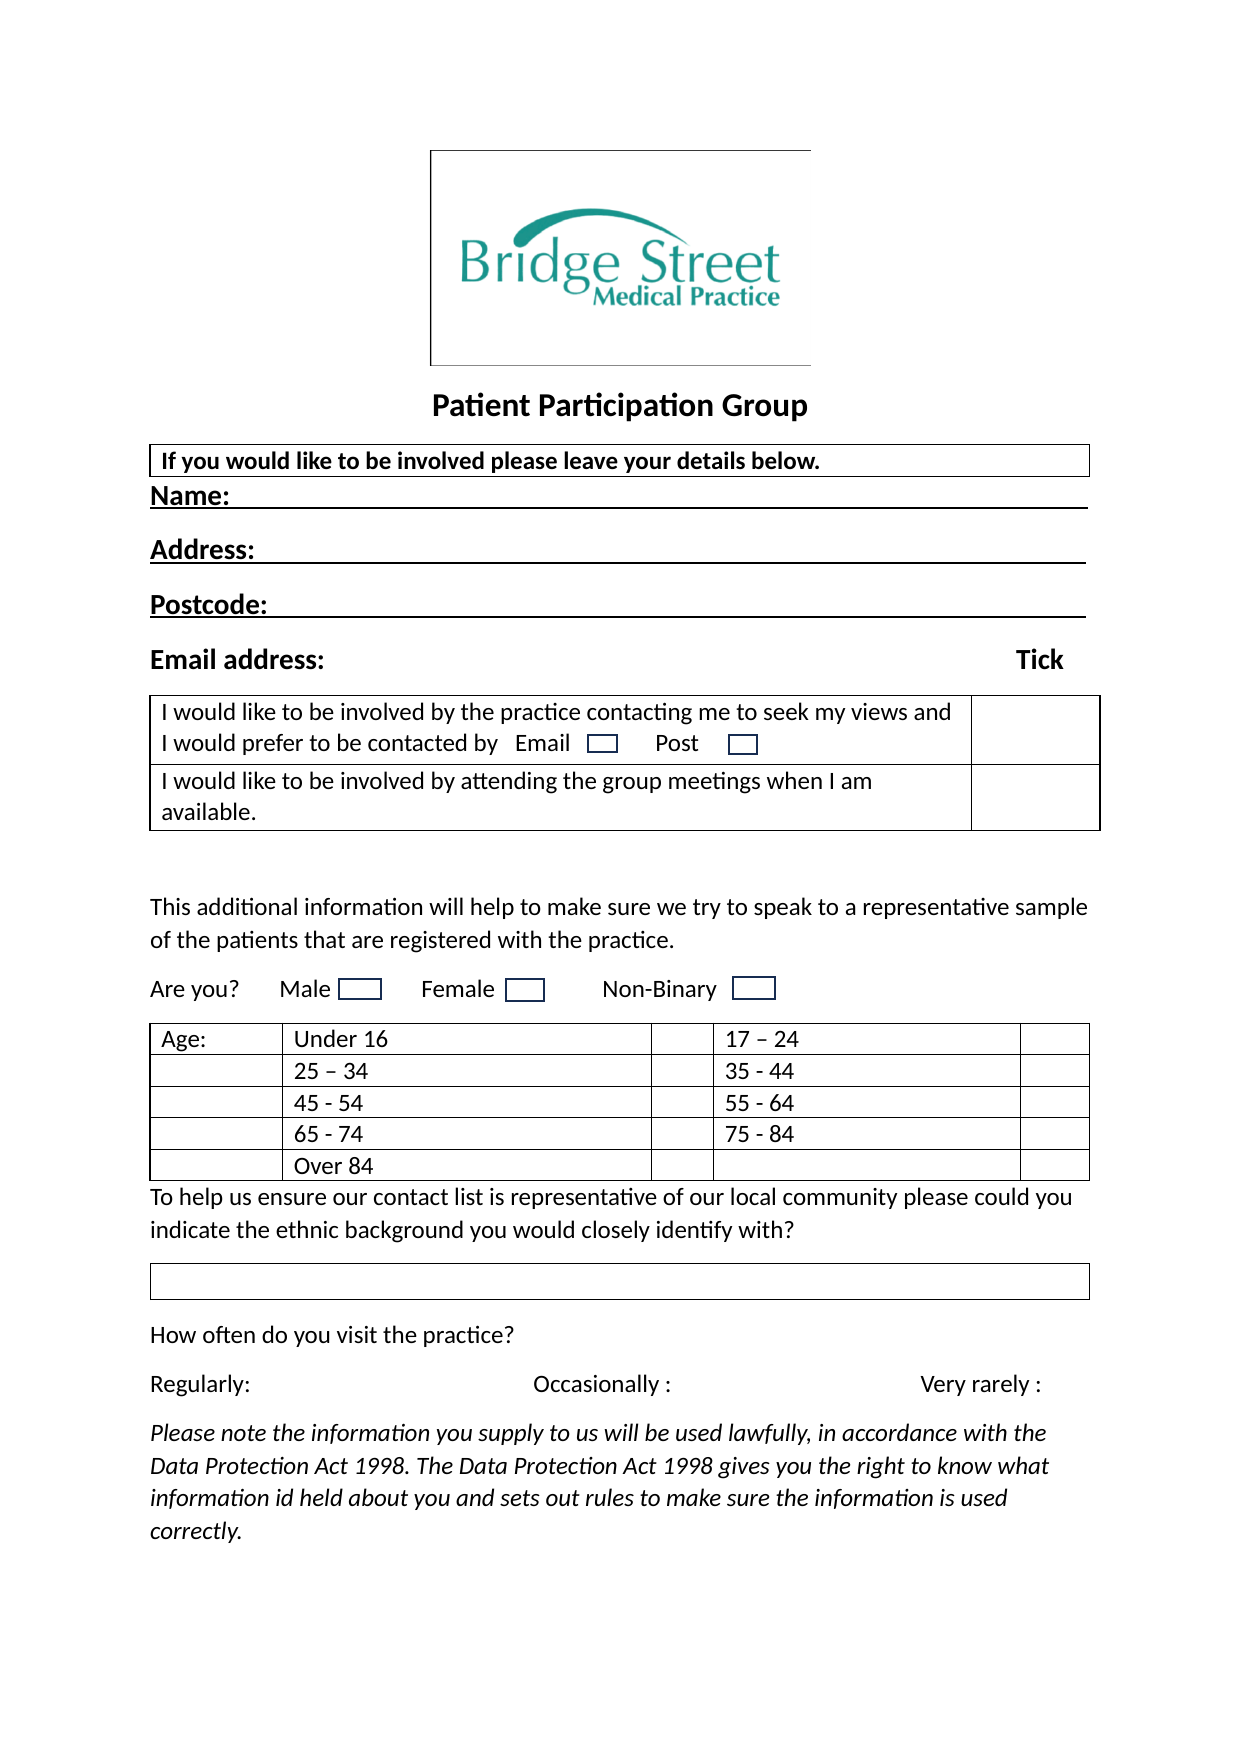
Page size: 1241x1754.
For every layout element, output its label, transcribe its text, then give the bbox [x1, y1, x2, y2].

table_cell [714, 1150, 1020, 1180]
table_cell [151, 1055, 282, 1086]
table_cell [151, 1118, 282, 1149]
table_cell [972, 765, 1099, 830]
text Are you? Male Female Non-Binary [150, 973, 1090, 1004]
table_cell 25 – 34 [283, 1055, 651, 1086]
table_header 17 – 24 [714, 1024, 1020, 1054]
table_cell [1021, 1118, 1089, 1149]
table_cell 55 - 64 [714, 1087, 1020, 1117]
table_cell I would like to be involved by attending the group meetings when I am available. [151, 765, 971, 830]
text To help us ensure our contact list is representative of our local community please could you indicate the ethnic background you would closely identify with? [150, 1181, 1090, 1244]
table_header [1021, 1024, 1089, 1054]
table_cell [151, 1087, 282, 1117]
text Postcode: [150, 586, 1090, 622]
text Patient Participation Group [150, 384, 1090, 424]
text Regularly: Occasionally : Very rarely : [150, 1368, 1090, 1399]
table_cell 65 - 74 [283, 1118, 651, 1149]
table_cell [652, 1087, 713, 1117]
table_header [652, 1024, 713, 1054]
table_cell 45 - 54 [283, 1087, 651, 1117]
text Name: [150, 477, 1090, 512]
table_cell [652, 1118, 713, 1149]
text Email address: Tick [150, 641, 1090, 676]
text This additional information will help to make sure we try to speak to a representative sample of the patients that are registered with the practice. [150, 891, 1090, 954]
table_header If you would like to be involved please leave your details below. [151, 445, 1089, 476]
text Please note the information you supply to us will be used lawfully, in accordance with the Data Protection Act 1998. The Data Protection Act 1998 gives you the right to know what information id held about you and sets out rules to make sure the information is used correctly. [150, 1417, 1090, 1546]
table_cell [1021, 1150, 1089, 1180]
table_cell [151, 1150, 282, 1180]
table_cell [1021, 1055, 1089, 1086]
text How often do you visit the practice? [150, 1319, 1090, 1349]
text Address: [150, 531, 1090, 567]
table_cell Over 84 [283, 1150, 651, 1180]
table_header Age: [151, 1024, 282, 1054]
table_header Under 16 [283, 1024, 651, 1054]
table_cell [652, 1055, 713, 1086]
table_header [972, 696, 1099, 764]
table_header I would like to be involved by the practice contacting me to seek my views and I would prefer to be contacted by Email Post [151, 696, 971, 764]
table_cell 35 - 44 [714, 1055, 1020, 1086]
table_cell 75 - 84 [714, 1118, 1020, 1149]
table_cell [1021, 1087, 1089, 1117]
table_cell [652, 1150, 713, 1180]
